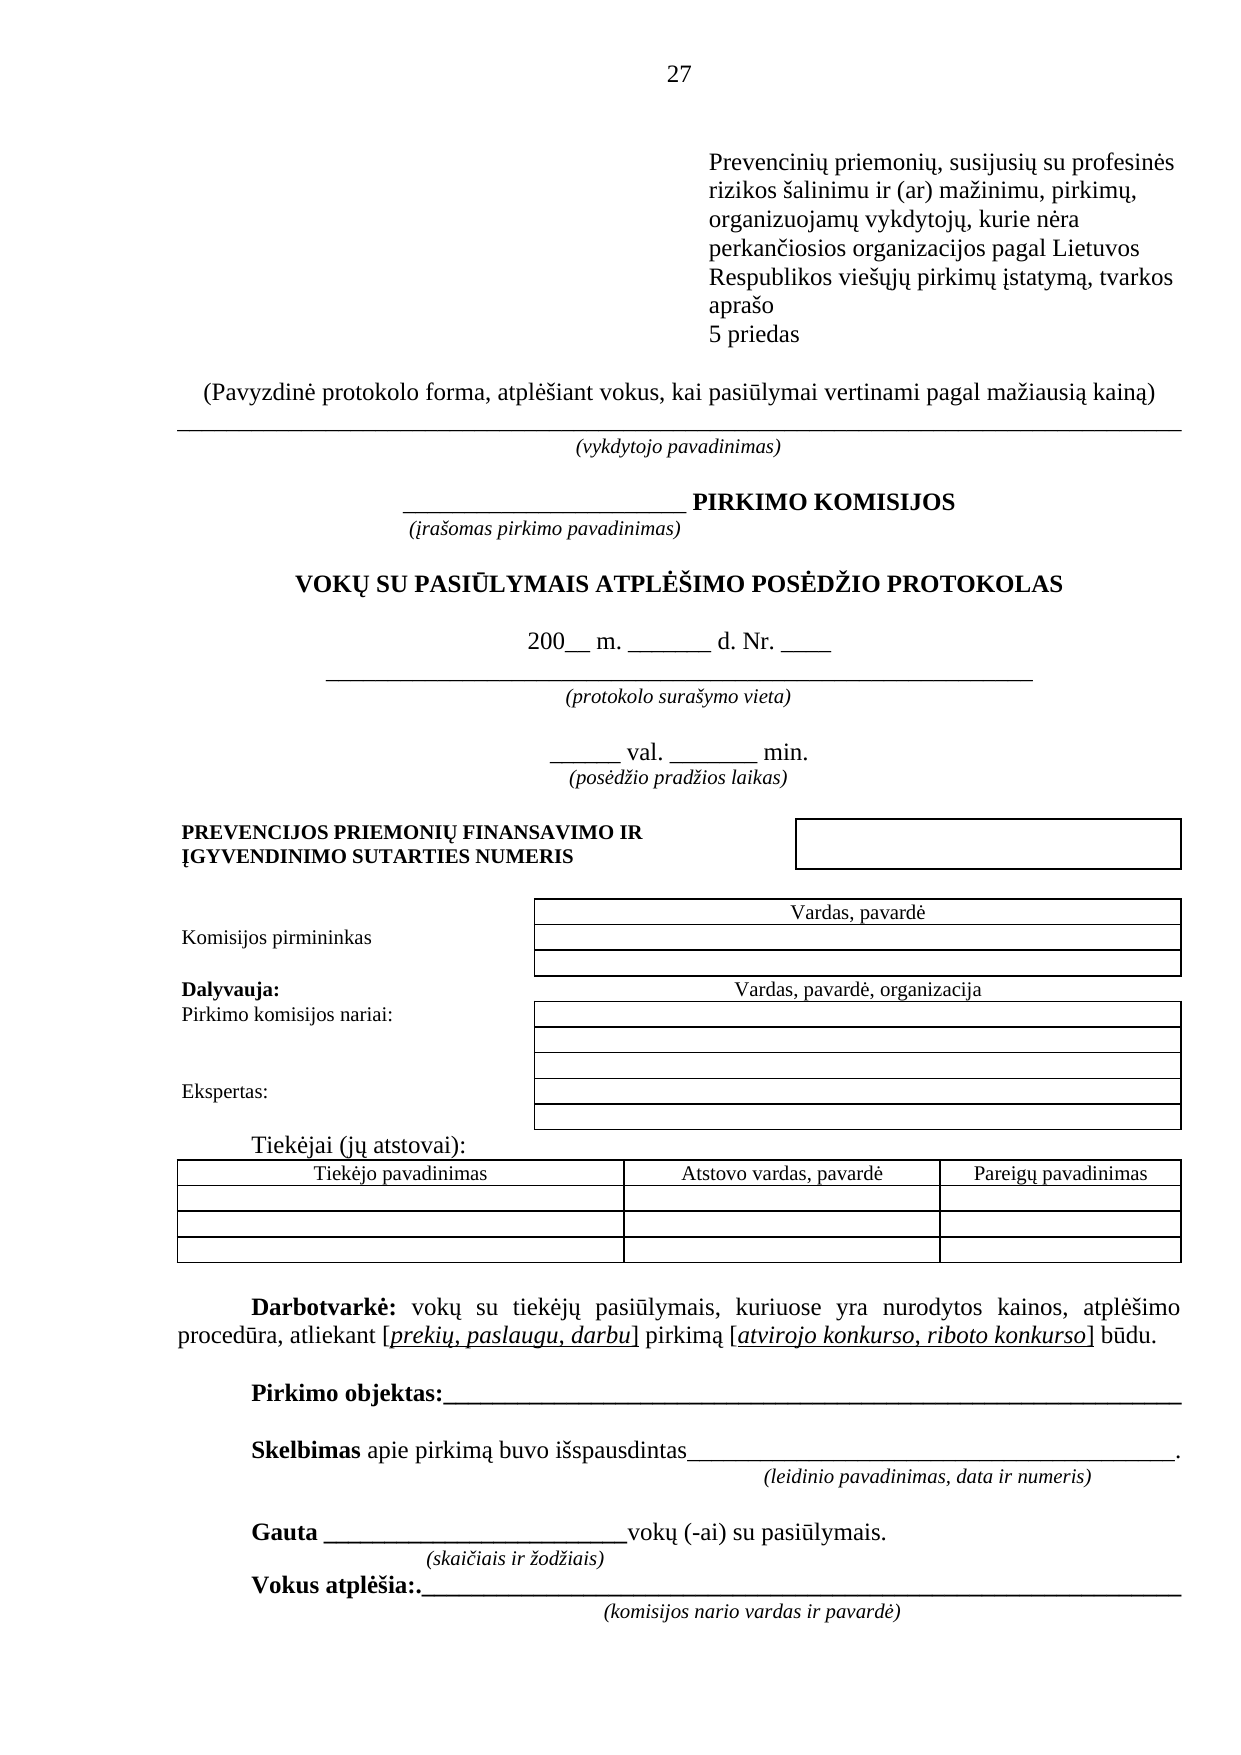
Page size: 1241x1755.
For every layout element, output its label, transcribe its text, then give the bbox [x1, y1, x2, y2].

text (posėdžio pradžios laikas) [177, 765, 1181, 789]
table_cell [535, 951, 539, 975]
text Pirkimo objektas: [177, 1378, 1181, 1407]
text (skaičiais ir žodžiais) [352, 1546, 1181, 1570]
text Respublikos viešųjų pirkimų įstatymą, tvarkos [177, 262, 1181, 291]
text Prevencinių priemonių, susijusių su profesinės [177, 147, 1181, 176]
table_cell [535, 1079, 539, 1103]
text PIRKIMO KOMISIJOS [177, 487, 1181, 516]
text 200__ m. d. Nr. ____ [177, 626, 1181, 655]
table_cell [535, 1028, 539, 1052]
table_cell Pirkimo komisijos nariai: [177, 1001, 534, 1077]
text perkančiosios organizacijos pagal Lietuvos [177, 233, 1181, 262]
text (leidinio pavadinimas, data ir numeris) [690, 1464, 1181, 1488]
table_cell [619, 1238, 623, 1262]
text (vykdytojo pavadinimas) [177, 434, 1181, 458]
text Vokus atplėšia:. [177, 1570, 1181, 1599]
table_cell Komisijos pirmininkas [177, 924, 534, 975]
text organizuojamų vykdytojų, kurie nėra [177, 204, 1181, 233]
text val. _______ min. [177, 737, 1181, 765]
text Gauta vokų (-ai) su pasiūlymais. [177, 1517, 1181, 1546]
table_cell [535, 1002, 539, 1026]
text rizikos šalinimu ir (ar) mažinimu, pirkimų, [177, 176, 1181, 204]
text VOKŲ SU PASIŪLYMAIS ATPLĖŠIMO POSĖDŽIO PROTOKOLAS [177, 569, 1181, 597]
table_header PREVENCIJOS PRIEMONIŲ FINANSAVIMO IR ĮGYVENDINIMO SUTARTIES NUMERIS [177, 818, 795, 868]
table_cell [535, 1105, 539, 1129]
table_cell [535, 1053, 539, 1077]
text (komisijos nario vardas ir pavardė) [177, 1599, 1181, 1623]
text 5 priedas [177, 319, 1181, 348]
text Darbotvarkė: vokų su tiekėjų pasiūlymais, kuriuose yra nurodytos kainos, atplėšimo procedūra, atliekant [prekių, paslaugu, darbu] pirkimą [atvirojo konkurso, riboto konkurso] būdu. [177, 1292, 1181, 1349]
text aprašo [177, 291, 1181, 319]
text (protokolo surašymo vieta) [177, 684, 1181, 708]
text Skelbimas apie pirkimą buvo išspausdintas . [177, 1436, 1181, 1464]
table_header [797, 820, 1180, 868]
text Tiekėjai (jų atstovai): [177, 1130, 1181, 1159]
table_cell [619, 1186, 623, 1210]
table_cell Dalyvauja: [177, 975, 534, 1001]
text (įrašomas pirkimo pavadinimas) [177, 516, 1181, 540]
table_cell [535, 925, 539, 949]
table_header [177, 898, 534, 924]
table_cell [619, 1212, 623, 1236]
text (Pavyzdinė protokolo forma, atplėšiant vokus, kai pasiūlymai vertinami pagal mažiausią kainą) [177, 377, 1181, 406]
table_cell Ekspertas: [177, 1078, 534, 1129]
